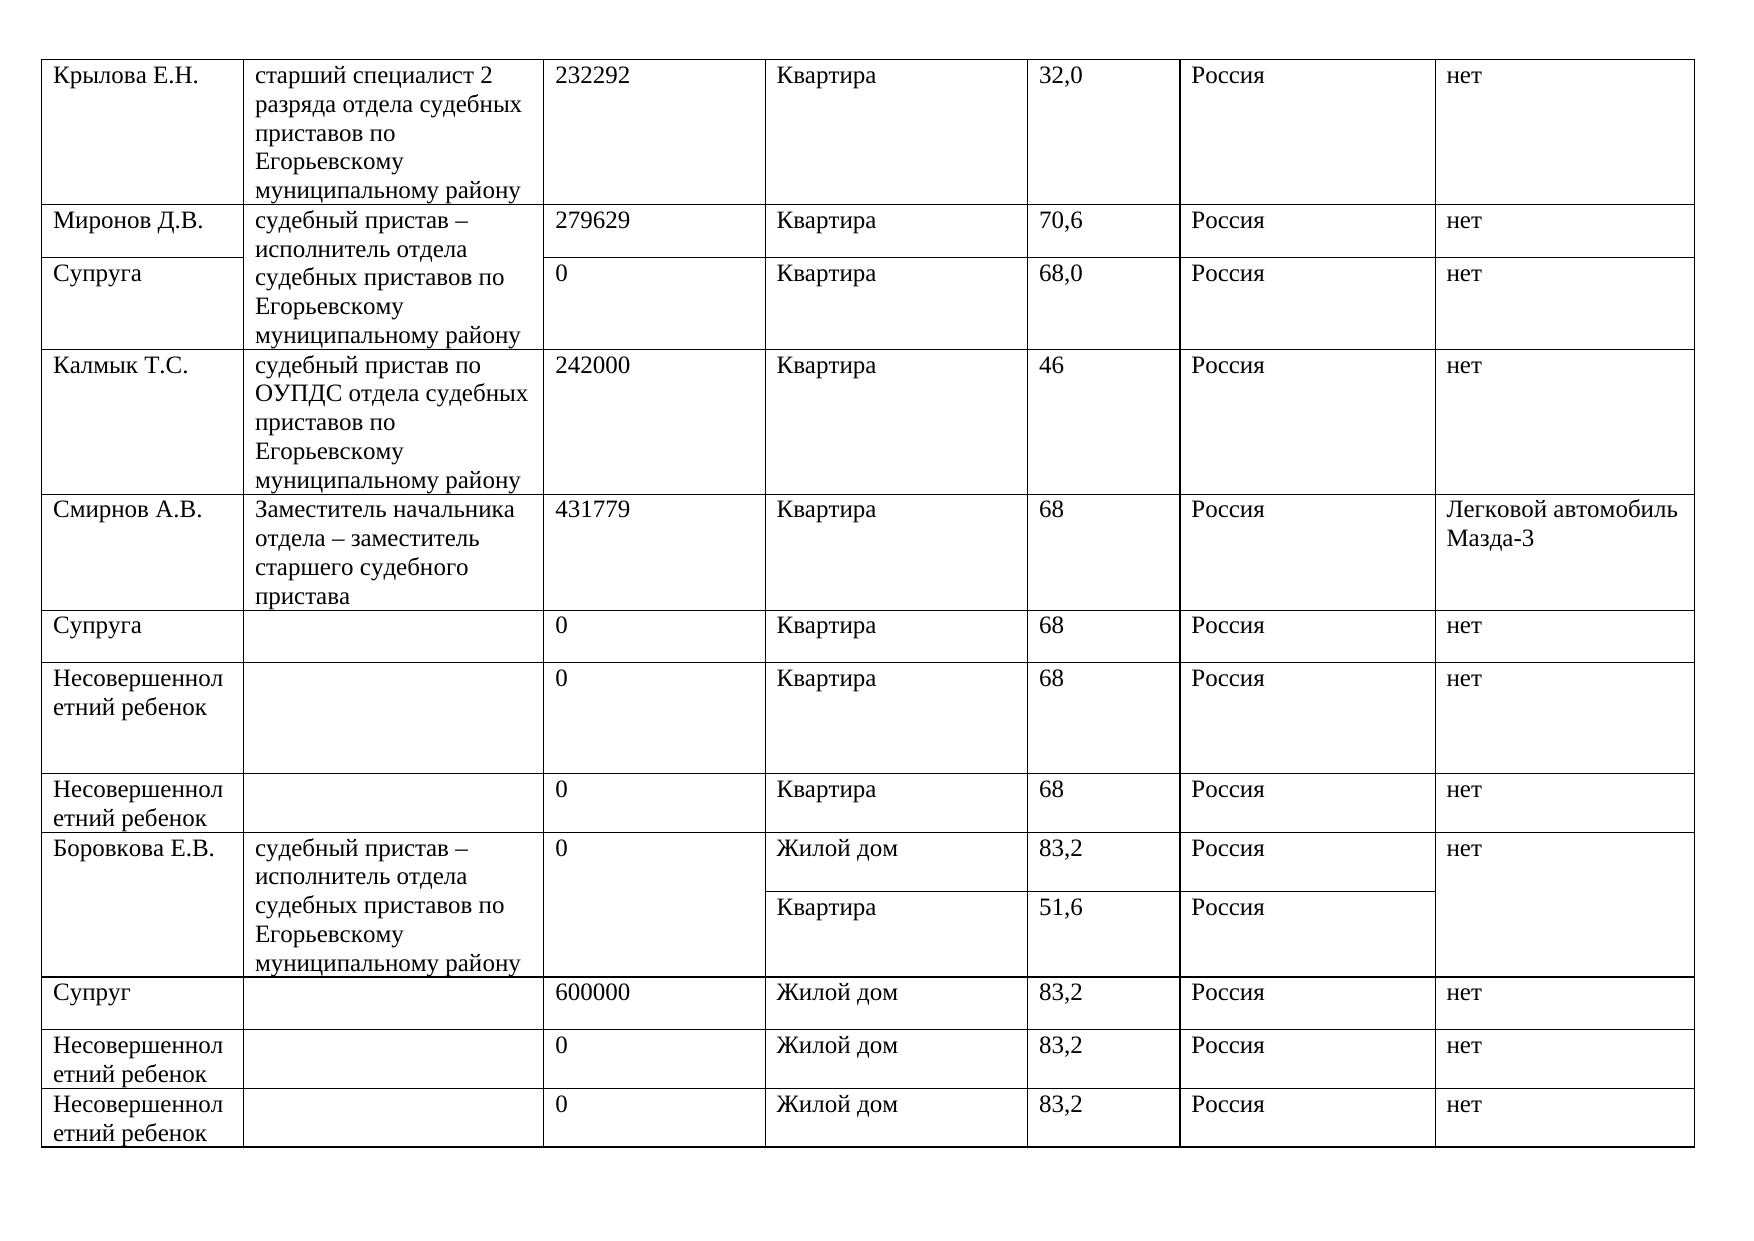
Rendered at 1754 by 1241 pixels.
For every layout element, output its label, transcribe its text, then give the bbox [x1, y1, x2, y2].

table_cell Жилой дом [766, 1089, 1027, 1146]
table_cell Несовершеннолетний ребенок [42, 774, 243, 832]
table_cell 46 [1028, 350, 1179, 493]
table_cell 68 [1028, 495, 1179, 609]
table_cell Легковой автомобиль Мазда-3 [1436, 495, 1694, 609]
table_cell судебный пристав – исполнитель отдела судебных приставов по Егорьевскому муниципальному району [244, 833, 543, 976]
table_cell Жилой дом [766, 833, 1027, 891]
table_cell нет [1436, 350, 1694, 493]
table_cell Квартира [766, 774, 1027, 832]
table_cell [244, 1089, 543, 1146]
table_cell Несовершеннолетний ребенок [42, 663, 243, 773]
table_cell 83,2 [1028, 833, 1179, 891]
table_cell Россия [1181, 892, 1435, 976]
table_cell Квартира [766, 611, 1027, 662]
table_cell 83,2 [1028, 978, 1179, 1029]
table_cell 68 [1028, 663, 1179, 773]
table_cell нет [1436, 663, 1694, 773]
table_cell 68 [1028, 611, 1179, 662]
table_cell 242000 [544, 350, 765, 493]
table_cell Миронов Д.В. [42, 205, 243, 257]
table_cell Квартира [766, 60, 1027, 204]
table_cell нет [1436, 60, 1694, 204]
table_cell Россия [1181, 495, 1435, 609]
table_cell Россия [1181, 60, 1435, 204]
table_cell 232292 [544, 60, 765, 204]
table_cell Квартира [766, 350, 1027, 493]
table_cell Россия [1181, 205, 1435, 257]
table_cell 0 [544, 1089, 765, 1146]
table_cell Крылова Е.Н. [42, 60, 243, 204]
table_cell 51,6 [1028, 892, 1179, 976]
table_cell Боровкова Е.В. [42, 833, 243, 976]
table_cell Квартира [766, 205, 1027, 257]
table_cell 70,6 [1028, 205, 1179, 257]
table_cell Россия [1181, 833, 1435, 891]
table_cell Квартира [766, 663, 1027, 773]
table_cell нет [1436, 611, 1694, 662]
table_cell Супруг [42, 978, 243, 1029]
table_cell 0 [544, 774, 765, 832]
table_cell нет [1436, 833, 1694, 976]
table_cell нет [1436, 1030, 1694, 1088]
table_cell Несовершеннолетний ребенок [42, 1030, 243, 1088]
table_cell 0 [544, 611, 765, 662]
table_cell Калмык Т.С. [42, 350, 243, 493]
table_cell 83,2 [1028, 1089, 1179, 1146]
table_cell Жилой дом [766, 978, 1027, 1029]
table_cell 68 [1028, 774, 1179, 832]
table_cell [244, 978, 543, 1029]
table_cell [244, 774, 543, 832]
table_cell Россия [1181, 1089, 1435, 1146]
table_cell Заместитель начальника отдела – заместитель старшего судебного пристава [244, 495, 543, 609]
table_cell Россия [1181, 663, 1435, 773]
table_cell Россия [1181, 258, 1435, 349]
table_cell 431779 [544, 495, 765, 609]
table_cell Россия [1181, 611, 1435, 662]
table_cell нет [1436, 205, 1694, 257]
table_cell 32,0 [1028, 60, 1179, 204]
table_cell нет [1436, 258, 1694, 349]
table_cell Смирнов А.В. [42, 495, 243, 609]
table_cell Россия [1181, 774, 1435, 832]
table_cell Квартира [766, 258, 1027, 349]
table_cell 0 [544, 833, 765, 976]
table_cell 0 [544, 1030, 765, 1088]
table_cell судебный пристав по ОУПДС отдела судебных приставов по Егорьевскому муниципальному району [244, 350, 543, 493]
table_cell 0 [544, 258, 765, 349]
table_cell 0 [544, 663, 765, 773]
table_cell старший специалист 2 разряда отдела судебных приставов по Егорьевскому муниципальному району [244, 60, 543, 204]
table_cell Несовершеннолетний ребенок [42, 1089, 243, 1146]
table_cell 279629 [544, 205, 765, 257]
table_cell Супруга [42, 258, 243, 349]
table_cell нет [1436, 978, 1694, 1029]
table_cell Россия [1181, 978, 1435, 1029]
table_cell нет [1436, 774, 1694, 832]
table_cell 600000 [544, 978, 765, 1029]
table_cell Жилой дом [766, 1030, 1027, 1088]
table_cell Супруга [42, 611, 243, 662]
table_cell нет [1436, 1089, 1694, 1146]
table_cell [244, 611, 543, 662]
table_cell Россия [1181, 350, 1435, 493]
table_cell [244, 1030, 543, 1088]
table_cell судебный пристав – исполнитель отдела судебных приставов по Егорьевскому муниципальному району [244, 205, 543, 349]
table_cell Квартира [766, 892, 1027, 976]
table_cell 83,2 [1028, 1030, 1179, 1088]
table_cell Россия [1181, 1030, 1435, 1088]
table_cell Квартира [766, 495, 1027, 609]
table_cell [244, 663, 543, 773]
table_cell 68,0 [1028, 258, 1179, 349]
